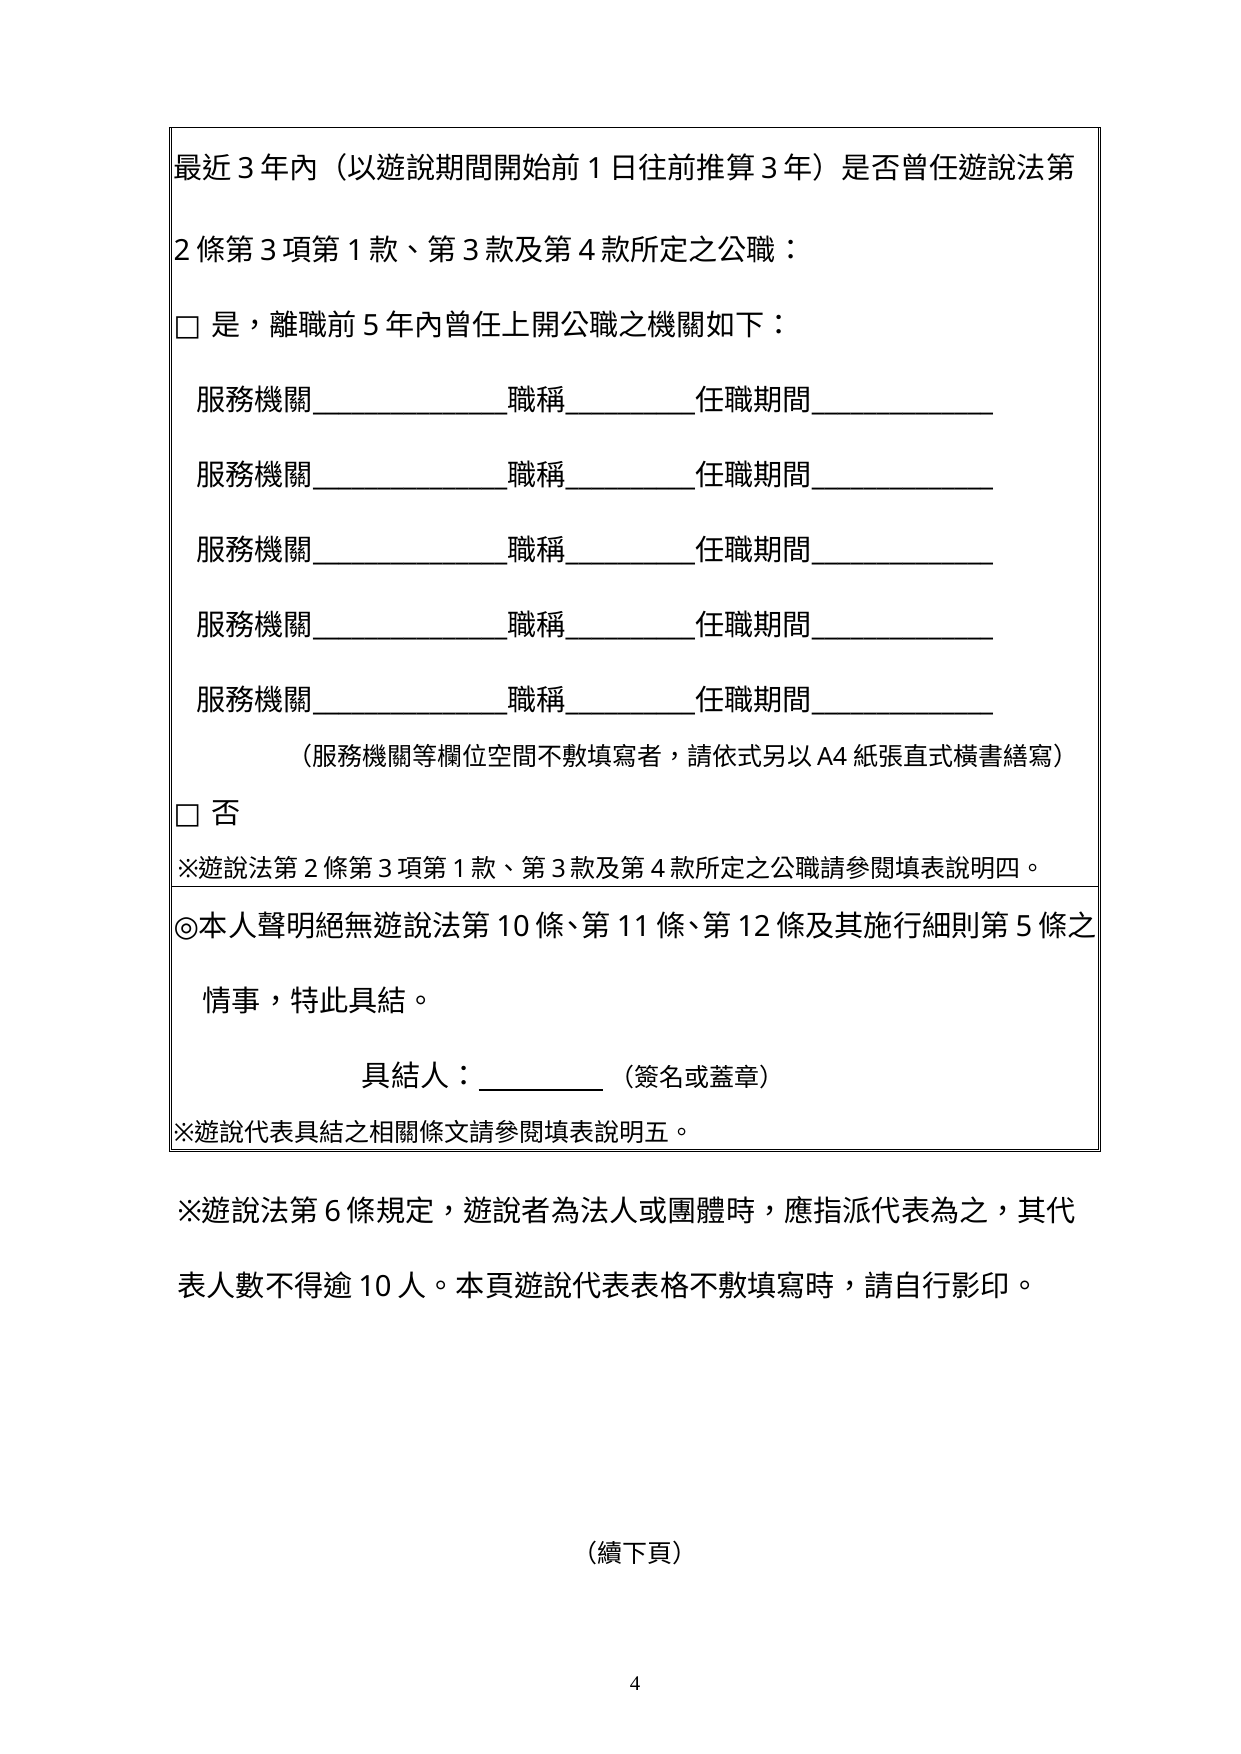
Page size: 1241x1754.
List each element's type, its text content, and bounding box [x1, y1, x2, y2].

text （續下頁） [498, 1534, 758, 1570]
text ※遊說法第6條規定，遊說者為法人或團體時，應指派代表為之，其代表人數不得逾10人。本頁遊說代表表格不敷填寫時，請自行影印。 [177, 1171, 1092, 1321]
text [483, 1526, 773, 1578]
table_cell ◎本人聲明絕無遊說法第10條、第11條、第12條及其施行細則第5條之情事，特此具結。 具結人： （簽名或蓋章） ※遊說代表具結之相關條文請參閱填表說明五。 [172, 887, 1098, 1149]
table_cell 最近3年內（以遊說期間開始前1日往前推算3年）是否曾任遊說法第 2條第3項第1款、第3款及第4款所定之公職： 是，離職前5年內曾任上開公職之機關如下： 服務機關_______________職稱__________任職期間______________ 服務機關_______________職稱__________任職期間______________ 服務機關_______________職稱__________任職期間______________ 服務機關_______________職稱__________任職期間______________ 服務機關_______________職稱__________任職期間______________ （服務機關等欄位空間不敷填寫者，請依式另以A4 紙張直式橫書繕寫） 否 ※遊說法第2條第3項第1款、第3款及第4款所定之公職請參閱填表說明四。 [172, 128, 1098, 886]
